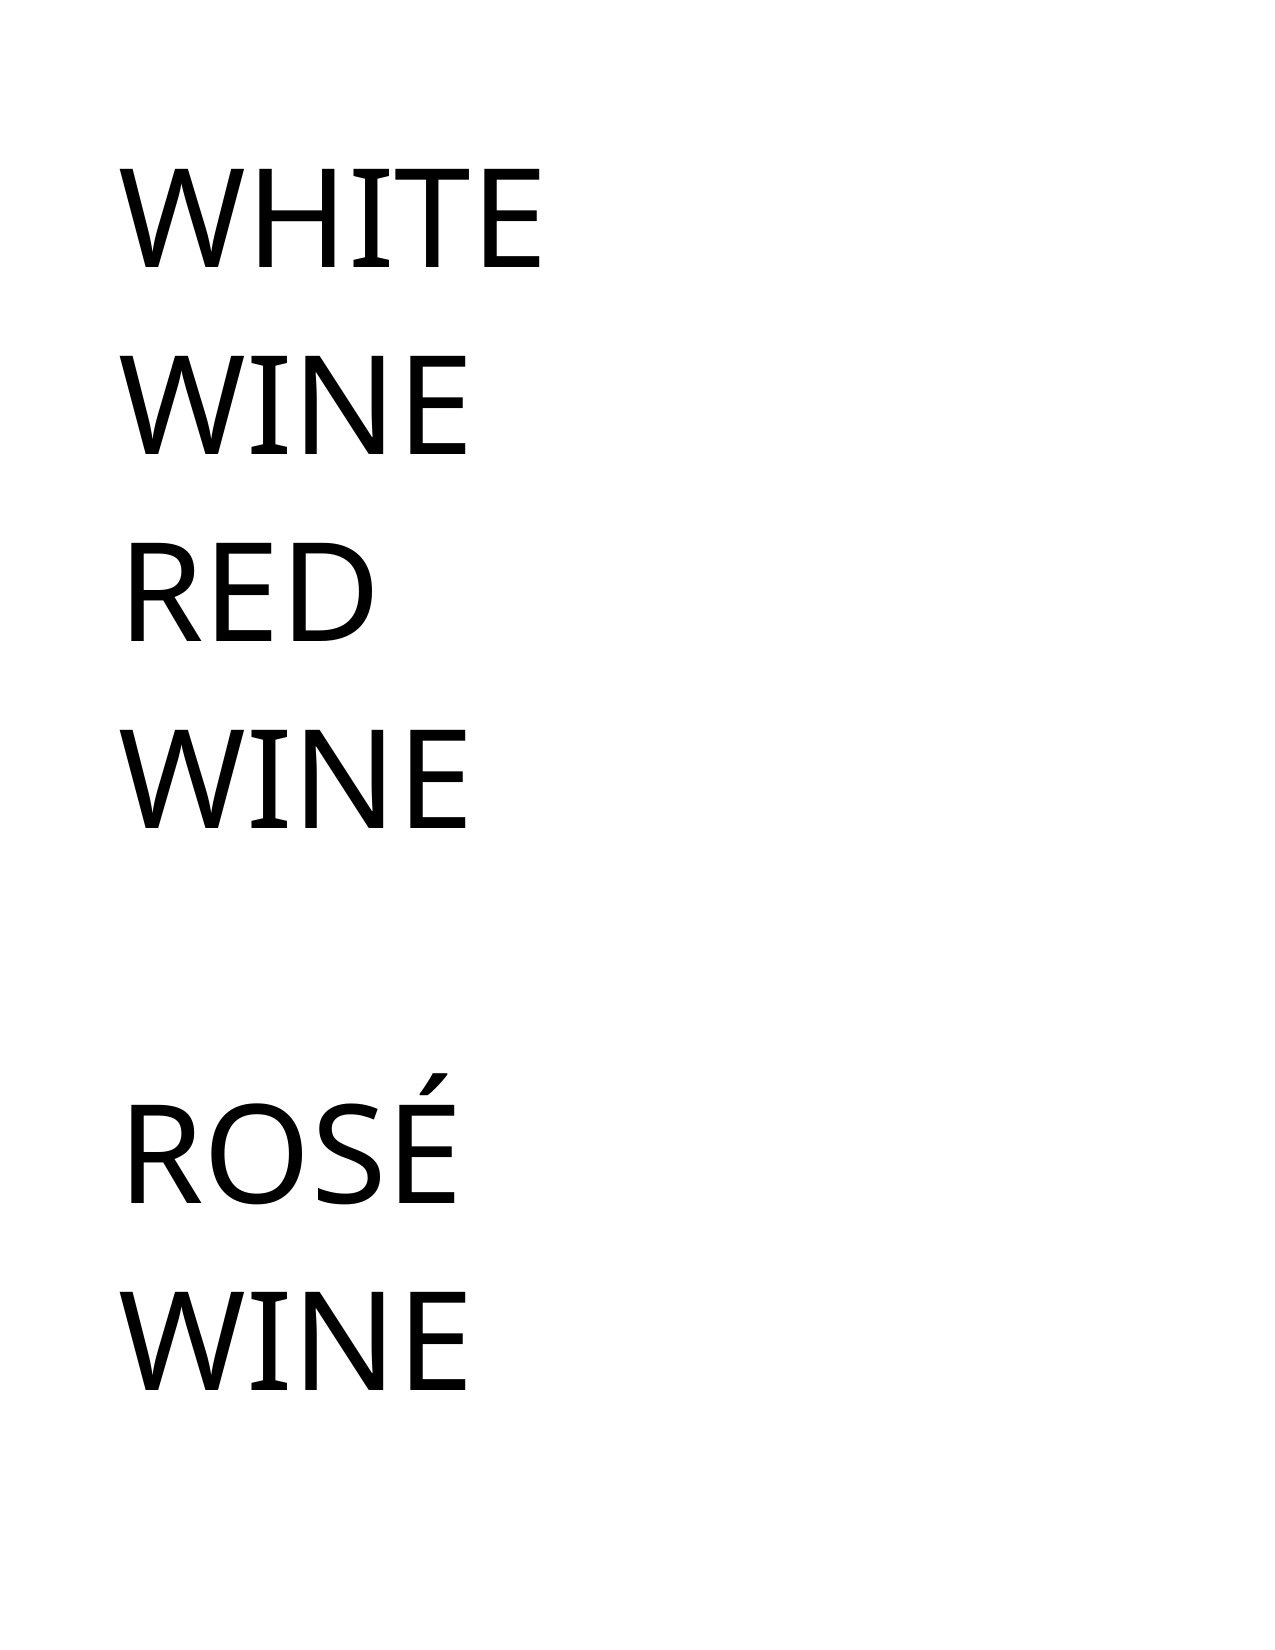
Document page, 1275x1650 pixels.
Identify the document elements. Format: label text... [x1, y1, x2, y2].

text WINE [118, 682, 1157, 869]
text RED [118, 494, 1157, 682]
text ROSÉ [118, 1056, 1157, 1244]
text WINE [118, 1244, 1157, 1431]
text WINE [118, 307, 1157, 494]
text WHITE [118, 120, 1157, 307]
